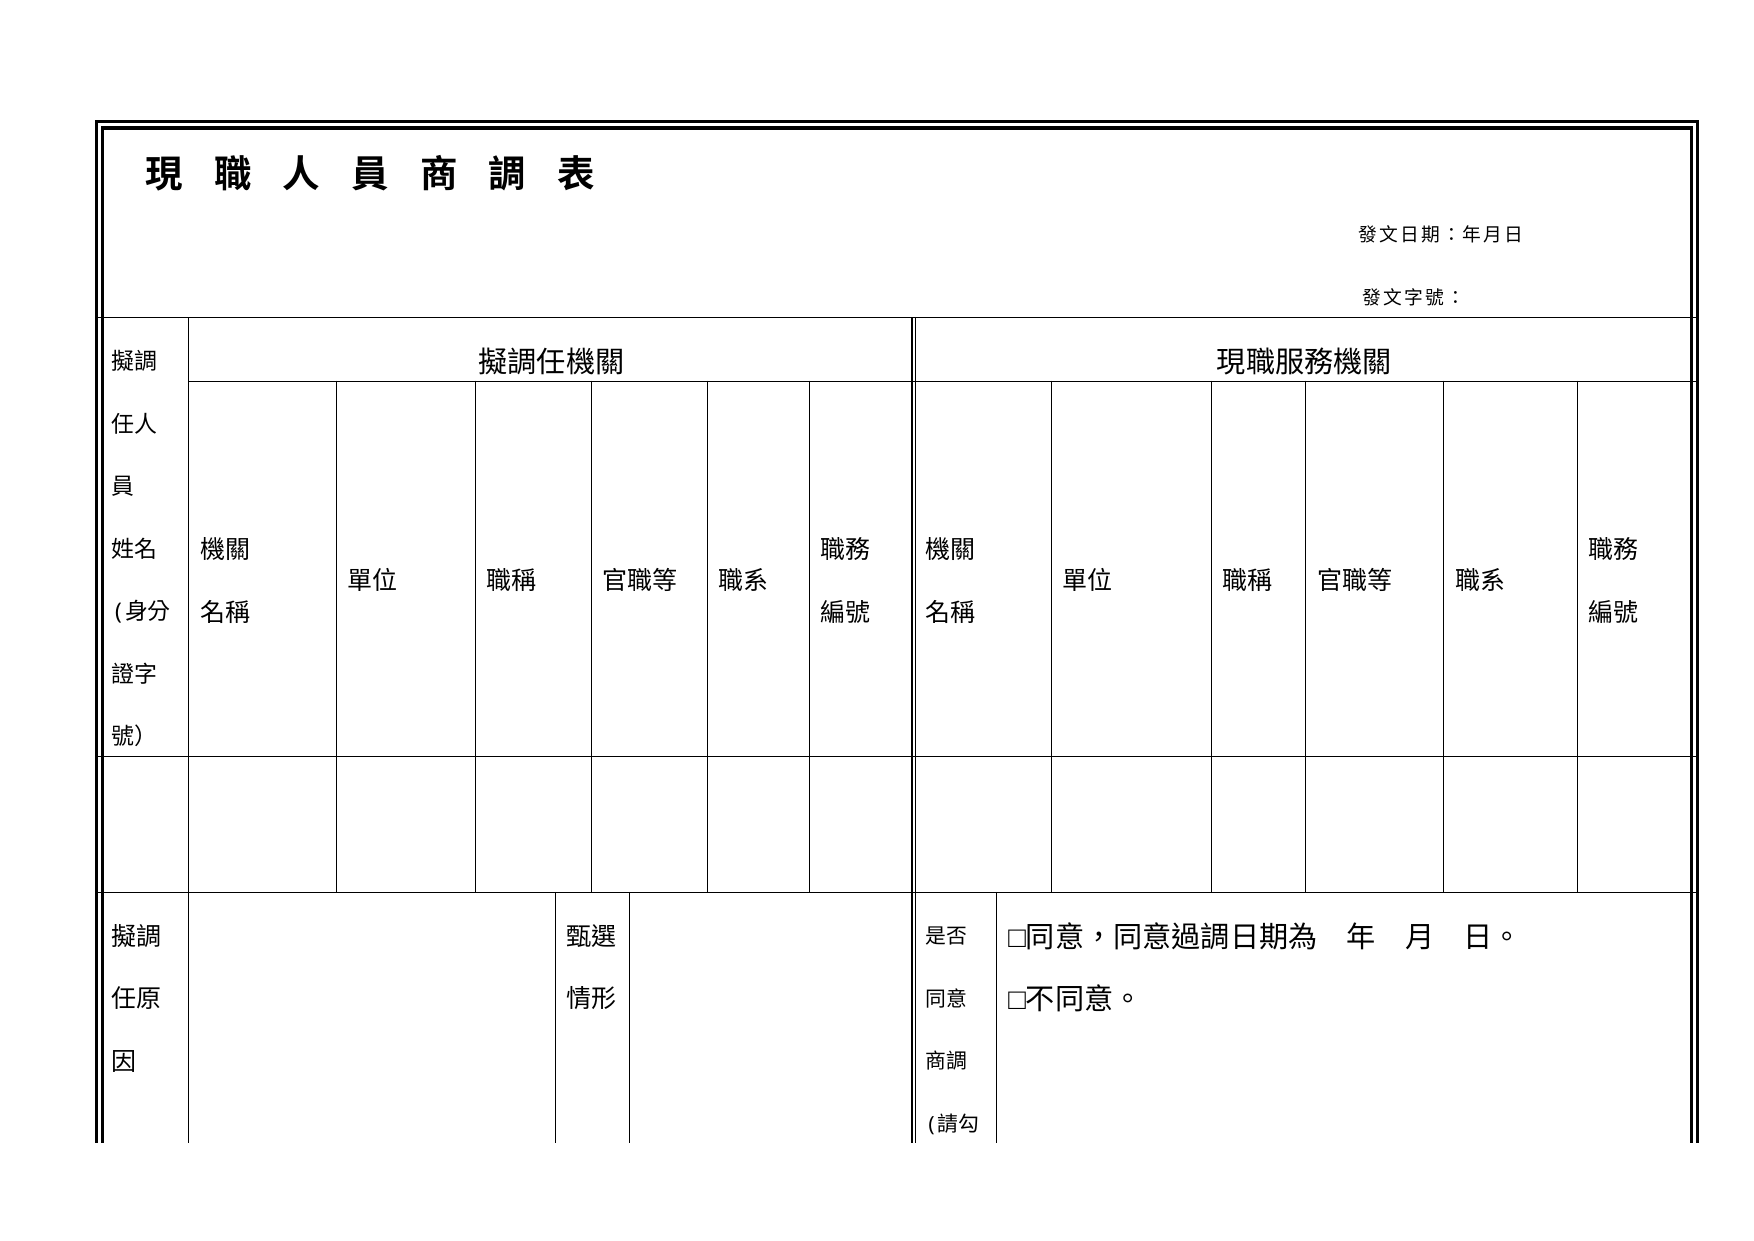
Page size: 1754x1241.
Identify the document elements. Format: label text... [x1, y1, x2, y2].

table_cell 單位 [1052, 382, 1211, 756]
table_cell 擬調任人員 姓名 (身分證字號） [104, 318, 188, 756]
table_cell 職稱 [476, 382, 591, 756]
table_cell □同意，同意過調日期為 年 月 日。 □不同意。 [997, 893, 1690, 1143]
table_cell [476, 757, 591, 892]
table_cell [337, 757, 475, 892]
table_cell 甄選 情形 [556, 893, 629, 1143]
table_cell 職系 [708, 382, 809, 756]
table_cell 職系 [1444, 382, 1577, 756]
table_cell [1306, 757, 1443, 892]
table_cell 機關 名稱 [916, 382, 1051, 756]
table_cell 單位 [337, 382, 475, 756]
table_cell 職務 編號 [1578, 382, 1690, 756]
table_cell 擬調任機關 [189, 318, 911, 381]
table_cell 是否同意商調 (請勾 [916, 893, 996, 1143]
table_cell 機關 名稱 [189, 382, 336, 756]
table_cell [104, 757, 188, 892]
table_cell [1052, 757, 1211, 892]
table_cell 官職等 [1306, 382, 1443, 756]
table_cell [708, 757, 809, 892]
table_cell [1578, 757, 1690, 892]
table_cell [1212, 757, 1305, 892]
table_cell [916, 757, 1051, 892]
table_cell 職稱 [1212, 382, 1305, 756]
table_cell [1444, 757, 1577, 892]
table_cell [810, 757, 911, 892]
table_cell [189, 893, 555, 1143]
table_cell 擬調任原因 [104, 893, 188, 1143]
table_cell [630, 893, 911, 1143]
table_cell 職務 編號 [810, 382, 911, 756]
table_cell [189, 757, 336, 892]
table_cell 現職服務機關 [916, 318, 1690, 381]
table_header 現職人員商調表 發文日期：年月日 發文字號： [100, 123, 1694, 317]
table_cell 官職等 [592, 382, 707, 756]
table_cell [592, 757, 707, 892]
